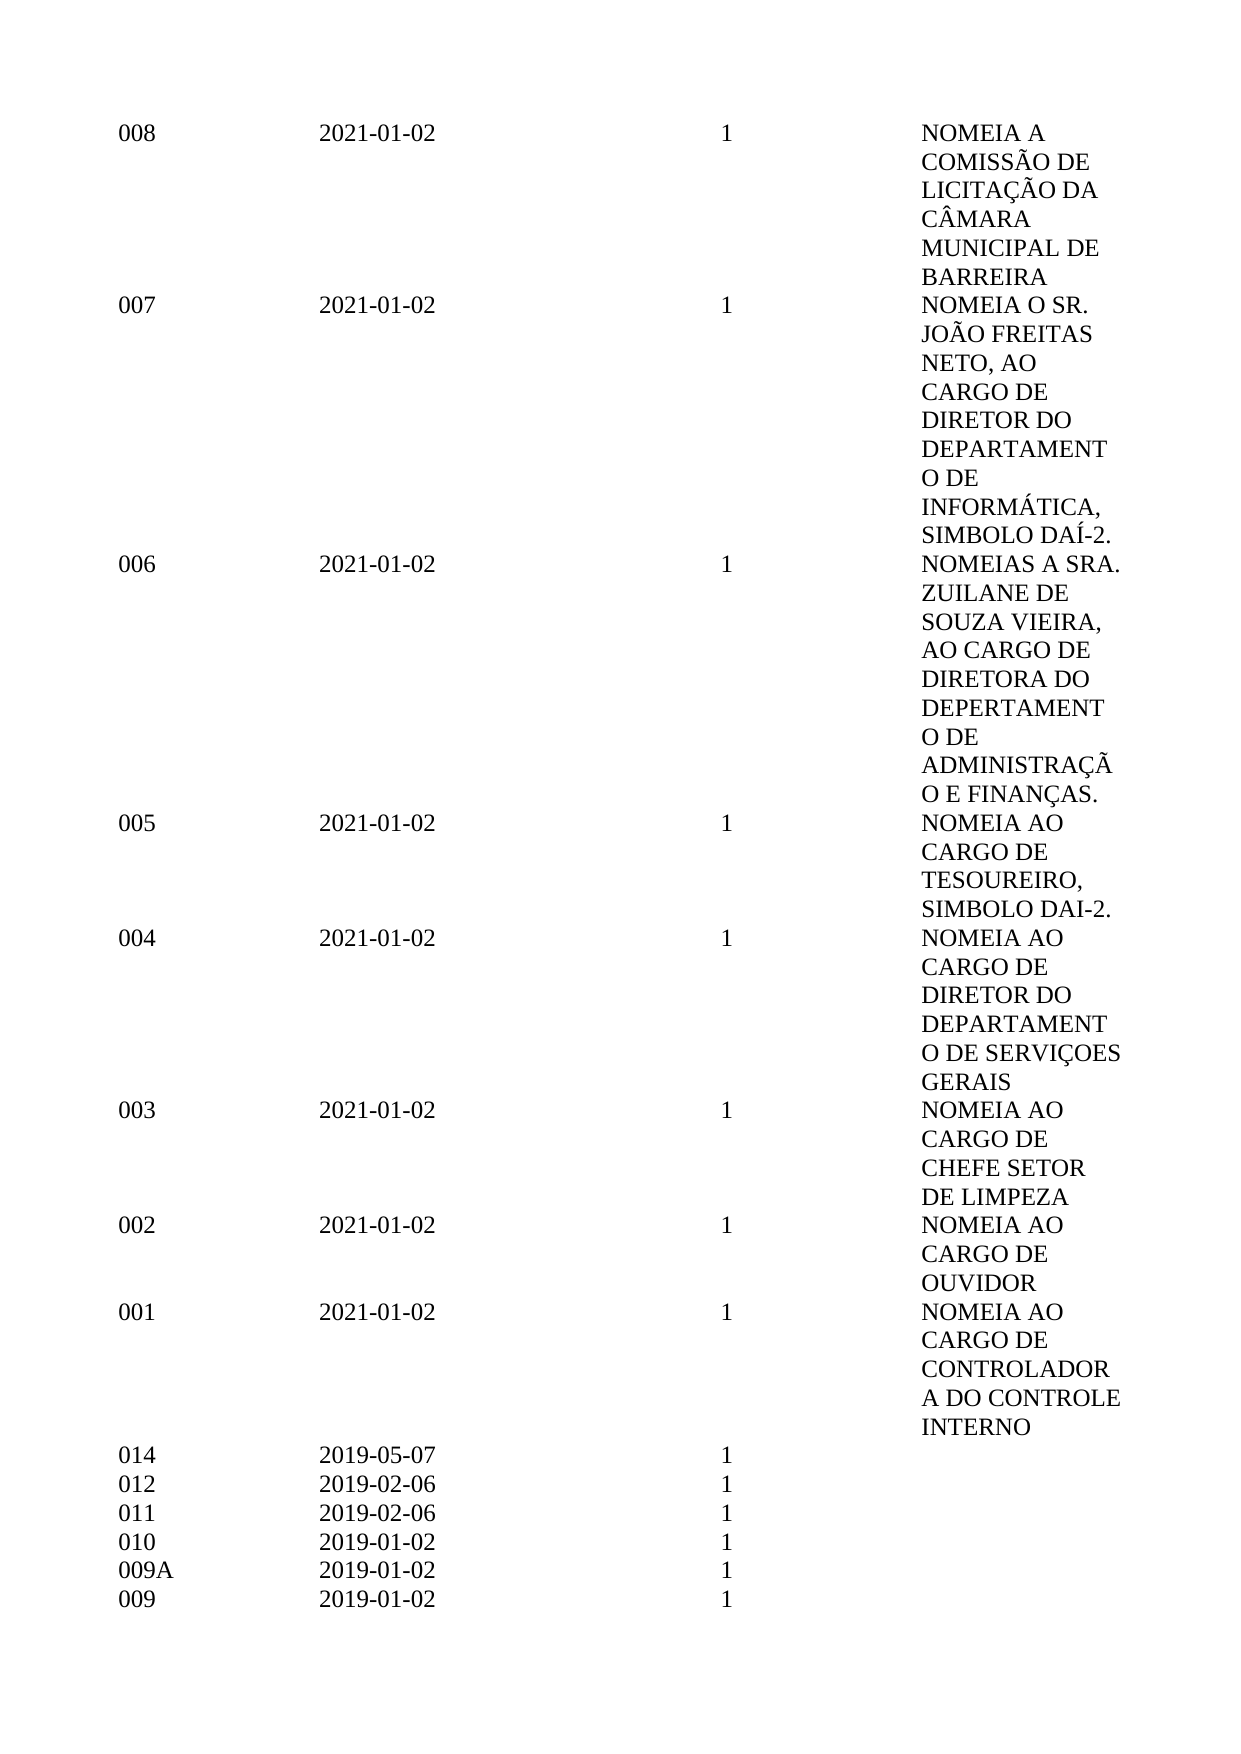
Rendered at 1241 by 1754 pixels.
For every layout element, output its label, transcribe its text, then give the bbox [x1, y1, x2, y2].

table_cell 011 [118, 1498, 319, 1527]
table_cell 1 [720, 1498, 921, 1527]
table_cell 001 [118, 1297, 319, 1441]
table_cell NOMEIA AO CARGO DE CONTROLADORA DO CONTROLE INTERNO [921, 1297, 1122, 1441]
table_cell [520, 291, 720, 549]
table_cell 1 [720, 291, 921, 549]
table_cell [520, 549, 720, 808]
table_cell 007 [118, 291, 319, 549]
table_cell 1 [720, 1527, 921, 1556]
table_cell 1 [720, 1096, 921, 1211]
table_cell 004 [118, 923, 319, 1096]
table_cell 1 [720, 923, 921, 1096]
table_cell [520, 1297, 720, 1441]
table_cell 002 [118, 1211, 319, 1297]
table_cell [921, 1556, 1122, 1584]
table_cell [520, 1527, 720, 1556]
table_cell 1 [720, 1556, 921, 1584]
table_cell NOMEIA AO CARGO DE DIRETOR DO DEPARTAMENTO DE SERVIÇOES GERAIS [921, 923, 1122, 1096]
table_cell NOMEIA AO CARGO DE CHEFE SETOR DE LIMPEZA [921, 1096, 1122, 1211]
table_cell [520, 808, 720, 923]
table_cell 2019-02-06 [319, 1498, 519, 1527]
table_cell 1 [720, 1441, 921, 1469]
table_cell 006 [118, 549, 319, 808]
table_cell NOMEIA O SR. JOÃO FREITAS NETO, AO CARGO DE DIRETOR DO DEPARTAMENTO DE INFORMÁTICA, SIMBOLO DAÍ-2. [921, 291, 1122, 549]
table_cell [520, 1469, 720, 1498]
table_cell NOMEIA AO CARGO DE TESOUREIRO, SIMBOLO DAI-2. [921, 808, 1122, 923]
table_cell 012 [118, 1469, 319, 1498]
table_cell 2019-01-02 [319, 1584, 519, 1613]
table_cell 2021-01-02 [319, 118, 519, 291]
table_cell 009A [118, 1556, 319, 1584]
table_cell 1 [720, 1297, 921, 1441]
table_cell 2021-01-02 [319, 291, 519, 549]
table_cell 2021-01-02 [319, 1096, 519, 1211]
table_cell 010 [118, 1527, 319, 1556]
table_cell [520, 1441, 720, 1469]
table_cell [921, 1469, 1122, 1498]
table_cell 2021-01-02 [319, 808, 519, 923]
table_cell [921, 1498, 1122, 1527]
table_cell 1 [720, 1584, 921, 1613]
table_cell 2019-01-02 [319, 1527, 519, 1556]
table_cell [520, 1211, 720, 1297]
table_cell 008 [118, 118, 319, 291]
table_cell [520, 1096, 720, 1211]
table_cell [520, 1556, 720, 1584]
table_cell [520, 1584, 720, 1613]
table_cell 2019-02-06 [319, 1469, 519, 1498]
table_cell NOMEIA A COMISSÃO DE LICITAÇÃO DA CÂMARA MUNICIPAL DE BARREIRA [921, 118, 1122, 291]
table_cell 009 [118, 1584, 319, 1613]
table_cell 014 [118, 1441, 319, 1469]
table_cell 1 [720, 1469, 921, 1498]
table_cell [520, 118, 720, 291]
table_cell NOMEIA AO CARGO DE OUVIDOR [921, 1211, 1122, 1297]
table_cell [520, 1498, 720, 1527]
table_cell [921, 1441, 1122, 1469]
table_cell 1 [720, 1211, 921, 1297]
table_cell 1 [720, 808, 921, 923]
table_cell [921, 1584, 1122, 1613]
table_cell 2021-01-02 [319, 923, 519, 1096]
table_cell 2021-01-02 [319, 1211, 519, 1297]
table_cell [520, 923, 720, 1096]
table_cell NOMEIAS A SRA. ZUILANE DE SOUZA VIEIRA, AO CARGO DE DIRETORA DO DEPERTAMENTO DE ADMINISTRAÇÃO E FINANÇAS. [921, 549, 1122, 808]
table_cell 1 [720, 118, 921, 291]
table_cell 2021-01-02 [319, 1297, 519, 1441]
table_cell 2021-01-02 [319, 549, 519, 808]
table_cell 2019-05-07 [319, 1441, 519, 1469]
table_cell 003 [118, 1096, 319, 1211]
table_cell 2019-01-02 [319, 1556, 519, 1584]
table_cell 1 [720, 549, 921, 808]
table_cell 005 [118, 808, 319, 923]
table_cell [921, 1527, 1122, 1556]
